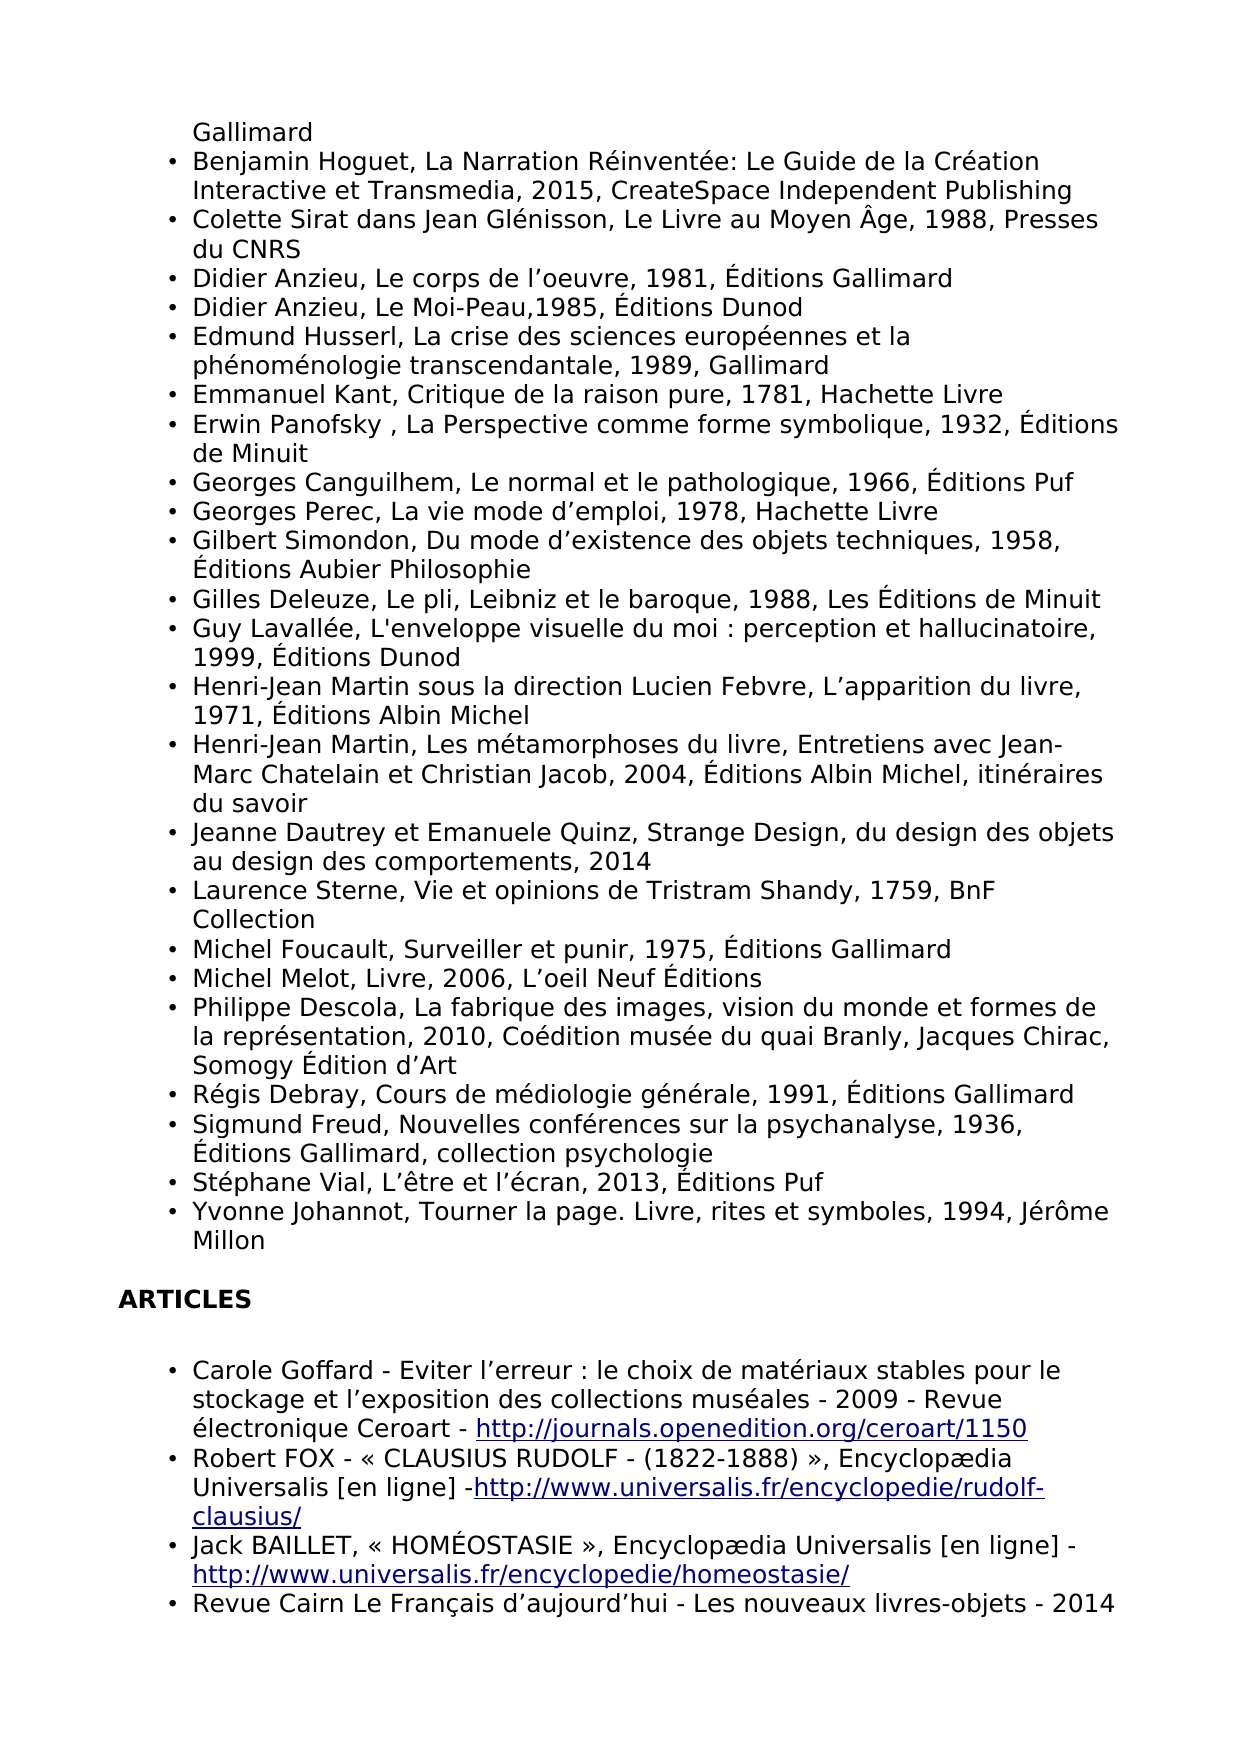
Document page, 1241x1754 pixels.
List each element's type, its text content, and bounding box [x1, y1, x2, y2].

list Edmund Husserl, La crise des sciences européennes et la phénoménologie transcendantale, 1989, Gallimard [177, 322, 1122, 381]
list Emmanuel Kant, Critique de la raison pure, 1781, Hachette Livre [177, 381, 1122, 410]
list Guy Lavallée, L'enveloppe visuelle du moi : perception et hallucinatoire, 1999, Éditions Dunod [177, 614, 1122, 672]
list Robert FOX - « CLAUSIUS RUDOLF - (1822-1888) », Encyclopædia Universalis [en ligne] -http://www.universalis.fr/encyclopedie/rudolf-clausius/ [177, 1444, 1122, 1531]
list Carole Goffard - Eviter l’erreur : le choix de matériaux stables pour le stockage et l’exposition des collections muséales - 2009 - Revue électronique Ceroart - http://journals.openedition.org/ceroart/1150 [177, 1356, 1122, 1444]
list Stéphane Vial, L’être et l’écran, 2013, Éditions Puf [177, 1168, 1122, 1197]
list Michel Foucault, Surveiller et punir, 1975, Éditions Gallimard [177, 935, 1122, 964]
list Henri-Jean Martin, Les métamorphoses du livre, Entretiens avec Jean-Marc Chatelain et Christian Jacob, 2004, Éditions Albin Michel, itinéraires du savoir [177, 731, 1122, 818]
list Michel Melot, Livre, 2006, L’oeil Neuf Éditions [177, 964, 1122, 993]
list Erwin Panofsky , La Perspective comme forme symbolique, 1932, Éditions de Minuit [177, 410, 1122, 468]
list Régis Debray, Cours de médiologie générale, 1991, Éditions Gallimard [177, 1081, 1122, 1110]
list Gilbert Simondon, Du mode d’existence des objets techniques, 1958, Éditions Aubier Philosophie [177, 526, 1122, 585]
list Georges Perec, La vie mode d’emploi, 1978, Hachette Livre [177, 497, 1122, 526]
list Jack BAILLET, « HOMÉOSTASIE », Encyclopædia Universalis [en ligne] - http://www.universalis.fr/encyclopedie/homeostasie/ [177, 1531, 1122, 1589]
list Gilles Deleuze, Le pli, Leibniz et le baroque, 1988, Les Éditions de Minuit [177, 585, 1122, 614]
text ARTICLES [118, 1285, 1122, 1314]
list Yvonne Johannot, Tourner la page. Livre, rites et symboles, 1994, Jérôme Millon [177, 1197, 1122, 1256]
list Georges Canguilhem, Le normal et le pathologique, 1966, Éditions Puf [177, 468, 1122, 497]
list Colette Sirat dans Jean Glénisson, Le Livre au Moyen Âge, 1988, Presses du CNRS [177, 206, 1122, 264]
list Jeanne Dautrey et Emanuele Quinz, Strange Design, du design des objets au design des comportements, 2014 [177, 818, 1122, 876]
list Revue Cairn Le Français d’aujourd’hui - Les nouveaux livres-objets - 2014 [177, 1589, 1122, 1619]
list Benjamin Hoguet, La Narration Réinventée: Le Guide de la Création Interactive et Transmedia, 2015, CreateSpace Independent Publishing [177, 147, 1122, 206]
list Henri-Jean Martin sous la direction Lucien Febvre, L’apparition du livre, 1971, Éditions Albin Michel [177, 672, 1122, 731]
list Sigmund Freud, Nouvelles conférences sur la psychanalyse, 1936, Éditions Gallimard, collection psychologie [177, 1110, 1122, 1168]
list Laurence Sterne, Vie et opinions de Tristram Shandy, 1759, BnF Collection [177, 876, 1122, 935]
list Didier Anzieu, Le corps de l’oeuvre, 1981, Éditions Gallimard [177, 264, 1122, 293]
list Didier Anzieu, Le Moi-Peau,1985, Éditions Dunod [177, 293, 1122, 322]
list Philippe Descola, La fabrique des images, vision du monde et formes de la représentation, 2010, Coédition musée du quai Branly, Jacques Chirac, Somogy Édition d’Art [177, 993, 1122, 1081]
list Gallimard [177, 118, 1122, 147]
